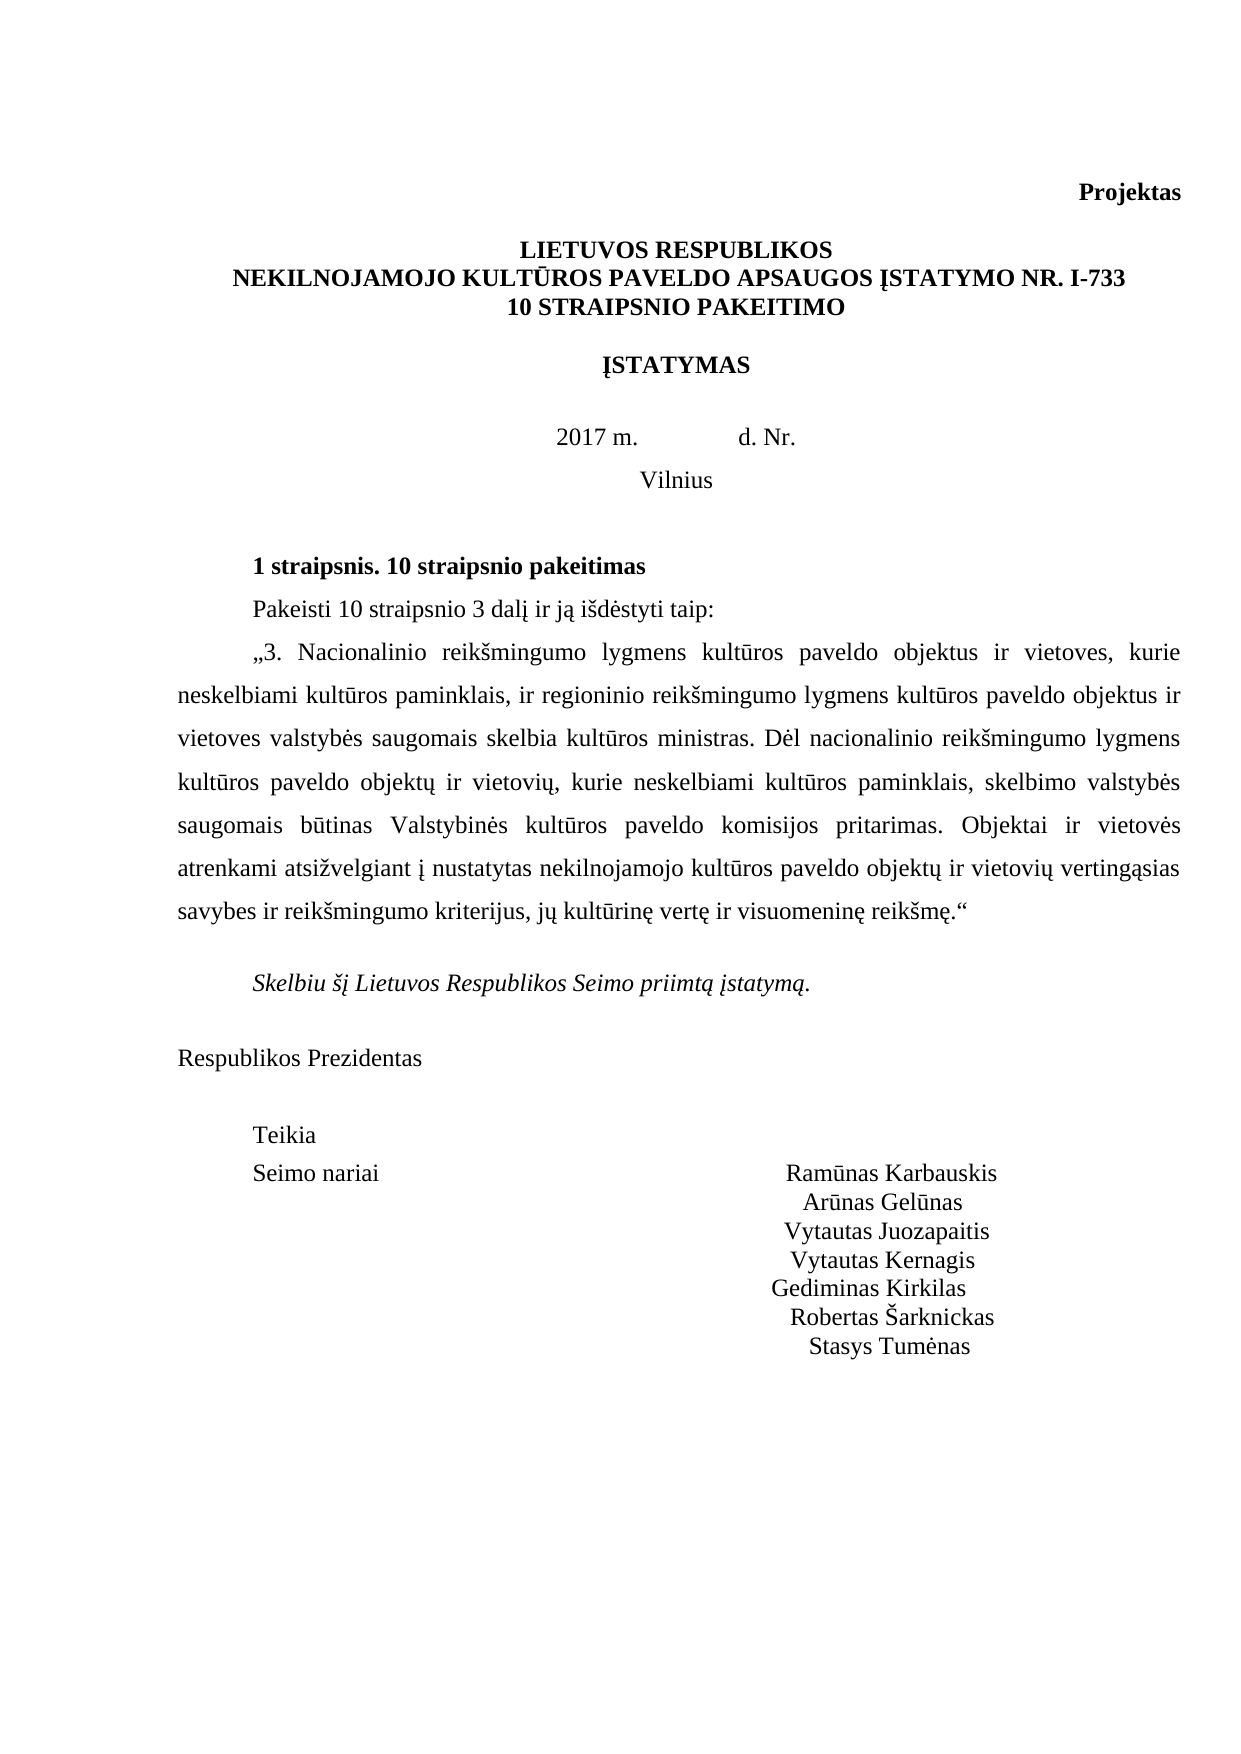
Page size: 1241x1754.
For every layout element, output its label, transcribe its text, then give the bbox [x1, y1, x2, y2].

text Vytautas Kernagis [177, 1245, 1181, 1273]
text Stasys Tumėnas [177, 1331, 1181, 1360]
text Respublikos Prezidentas [177, 1043, 1181, 1072]
text „3. Nacionalinio reikšmingumo lygmens kultūros paveldo objektus ir vietoves, kurie neskelbiami kultūros paminklais, ir regioninio reikšmingumo lygmens kultūros paveldo objektus ir vietoves valstybės saugomais skelbia kultūros ministras. Dėl nacionalinio reikšmingumo lygmens kultūros paveldo objektų ir vietovių, kurie neskelbiami kultūros paminklais, skelbimo valstybės saugomais būtinas Valstybinės kultūros paveldo komisijos pritarimas. Objektai ir vietovės atrenkami atsižvelgiant į nustatytas nekilnojamojo kultūros paveldo objektų ir vietovių vertingąsias savybes ir reikšmingumo kriterijus, jų kultūrinę vertę ir visuomeninę reikšmę.“ [177, 637, 1181, 925]
text Skelbiu šį Lietuvos Respublikos Seimo priimtą įstatymą. [177, 968, 1181, 997]
text 10 STRAIPSNIO PAKEITIMO [177, 292, 1181, 321]
text Pakeisti 10 straipsnio 3 dalį ir ją išdėstyti taip: [177, 594, 1181, 623]
text Teikia [177, 1120, 1181, 1149]
text 2017 m. d. Nr. [177, 422, 1181, 450]
text LIETUVOS RESPUBLIKOS [177, 235, 1181, 263]
text Arūnas Gelūnas [177, 1187, 1181, 1216]
text Gediminas Kirkilas [177, 1273, 1181, 1302]
text ĮSTATYMAS [177, 350, 1181, 378]
text Vilnius [177, 465, 1181, 493]
text 1 straipsnis. 10 straipsnio pakeitimas [177, 551, 1181, 580]
text Vytautas Juozapaitis [177, 1216, 1181, 1245]
text Projektas [177, 177, 1181, 206]
text NEKILNOJAMOJO KULTŪROS PAVELDO APSAUGOS ĮSTATYMO NR. I-733 [177, 263, 1181, 292]
text Seimo nariai Ramūnas Karbauskis [177, 1158, 1181, 1187]
text Robertas Šarknickas [177, 1302, 1181, 1331]
